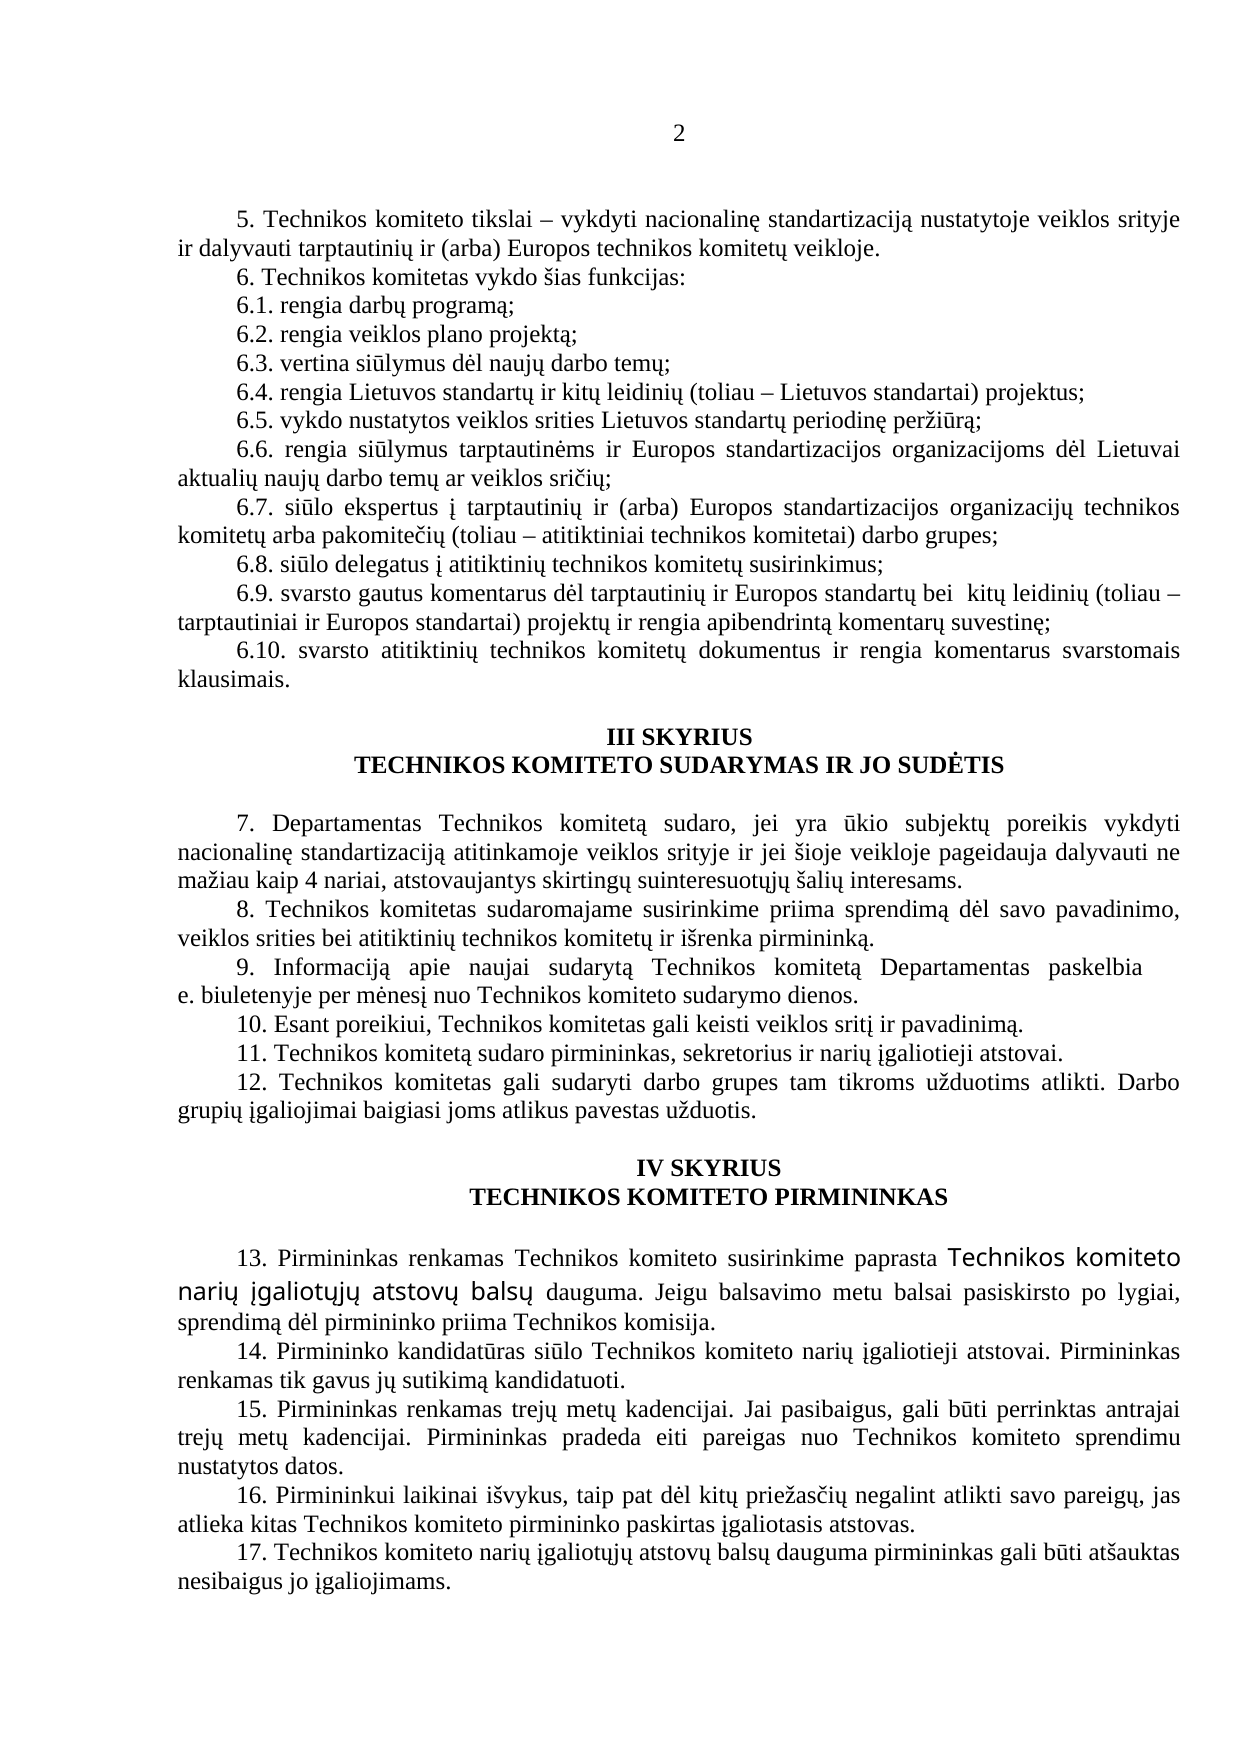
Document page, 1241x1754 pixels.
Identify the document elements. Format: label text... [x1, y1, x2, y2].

text 10. Esant poreikiui, Technikos komitetas gali keisti veiklos sritį ir pavadinimą. [177, 1009, 1181, 1038]
text III SKYRIUS [177, 722, 1181, 751]
text 9. Informaciją apie naujai sudarytą Technikos komitetą Departamentas paskelbia e. biuletenyje per mėnesį nuo Technikos komiteto sudarymo dienos. [177, 952, 1181, 1009]
text 8. Technikos komitetas sudaromajame susirinkime priima sprendimą dėl savo pavadinimo, veiklos srities bei atitiktinių technikos komitetų ir išrenka pirmininką. [177, 894, 1181, 952]
text 13. Pirmininkas renkamas Technikos komiteto susirinkime paprasta Technikos komiteto narių įgaliotųjų atstovų balsų dauguma. Jeigu balsavimo metu balsai pasiskirsto po lygiai, sprendimą dėl pirmininko priima Technikos komisija. [177, 1239, 1181, 1336]
text IV SKYRIUS [177, 1153, 1181, 1182]
text 16. Pirmininkui laikinai išvykus, taip pat dėl kitų priežasčių negalint atlikti savo pareigų, jas atlieka kitas Technikos komiteto pirmininko paskirtas įgaliotasis atstovas. [177, 1480, 1181, 1537]
text 17. Technikos komiteto narių įgaliotųjų atstovų balsų dauguma pirmininkas gali būti atšauktas nesibaigus jo įgaliojimams. [177, 1537, 1181, 1595]
text 6.7. siūlo ekspertus į tarptautinių ir (arba) Europos standartizacijos organizacijų technikos komitetų arba pakomitečių (toliau – atitiktiniai technikos komitetai) darbo grupes; [177, 492, 1181, 549]
text TECHNIKOS KOMITETO SUDARYMAS IR JO SUDĖTIS [177, 751, 1181, 779]
text 6.1. rengia darbų programą; [177, 291, 1181, 319]
text 6.5. vykdo nustatytos veiklos srities Lietuvos standartų periodinę peržiūrą; [177, 406, 1181, 434]
text 6. Technikos komitetas vykdo šias funkcijas: [236, 262, 1181, 291]
text 5. Technikos komiteto tikslai – vykdyti nacionalinę standartizaciją nustatytoje veiklos srityje ir dalyvauti tarptautinių ir (arba) Europos technikos komitetų veikloje. [177, 204, 1181, 262]
text 12. Technikos komitetas gali sudaryti darbo grupes tam tikroms užduotims atlikti. Darbo grupių įgaliojimai baigiasi joms atlikus pavestas užduotis. [177, 1067, 1181, 1124]
text TECHNIKOS KOMITETO PIRMININKAS [177, 1182, 1181, 1211]
text 11. Technikos komitetą sudaro pirmininkas, sekretorius ir narių įgaliotieji atstovai. [177, 1038, 1181, 1067]
text 6.2. rengia veiklos plano projektą; [177, 319, 1181, 348]
text 7. Departamentas Technikos komitetą sudaro, jei yra ūkio subjektų poreikis vykdyti nacionalinę standartizaciją atitinkamoje veiklos srityje ir jei šioje veikloje pageidauja dalyvauti ne mažiau kaip 4 nariai, atstovaujantys skirtingų suinteresuotųjų šalių interesams. [177, 808, 1181, 894]
text 6.3. vertina siūlymus dėl naujų darbo temų; [177, 348, 1181, 377]
text 6.6. rengia siūlymus tarptautinėms ir Europos standartizacijos organizacijoms dėl Lietuvai aktualių naujų darbo temų ar veiklos sričių; [177, 434, 1181, 492]
text 6.4. rengia Lietuvos standartų ir kitų leidinių (toliau – Lietuvos standartai) projektus; [177, 377, 1181, 406]
text 15. Pirmininkas renkamas trejų metų kadencijai. Jai pasibaigus, gali būti perrinktas antrajai trejų metų kadencijai. Pirmininkas pradeda eiti pareigas nuo Technikos komiteto sprendimu nustatytos datos. [177, 1394, 1181, 1480]
text 6.9. svarsto gautus komentarus dėl tarptautinių ir Europos standartų bei kitų leidinių (toliau ‒ tarptautiniai ir Europos standartai) projektų ir rengia apibendrintą komentarų suvestinę; [177, 578, 1181, 636]
text 6.8. siūlo delegatus į atitiktinių technikos komitetų susirinkimus; [177, 549, 1181, 578]
text 14. Pirmininko kandidatūras siūlo Technikos komiteto narių įgaliotieji atstovai. Pirmininkas renkamas tik gavus jų sutikimą kandidatuoti. [177, 1336, 1181, 1394]
text 6.10. svarsto atitiktinių technikos komitetų dokumentus ir rengia komentarus svarstomais klausimais. [177, 636, 1181, 693]
